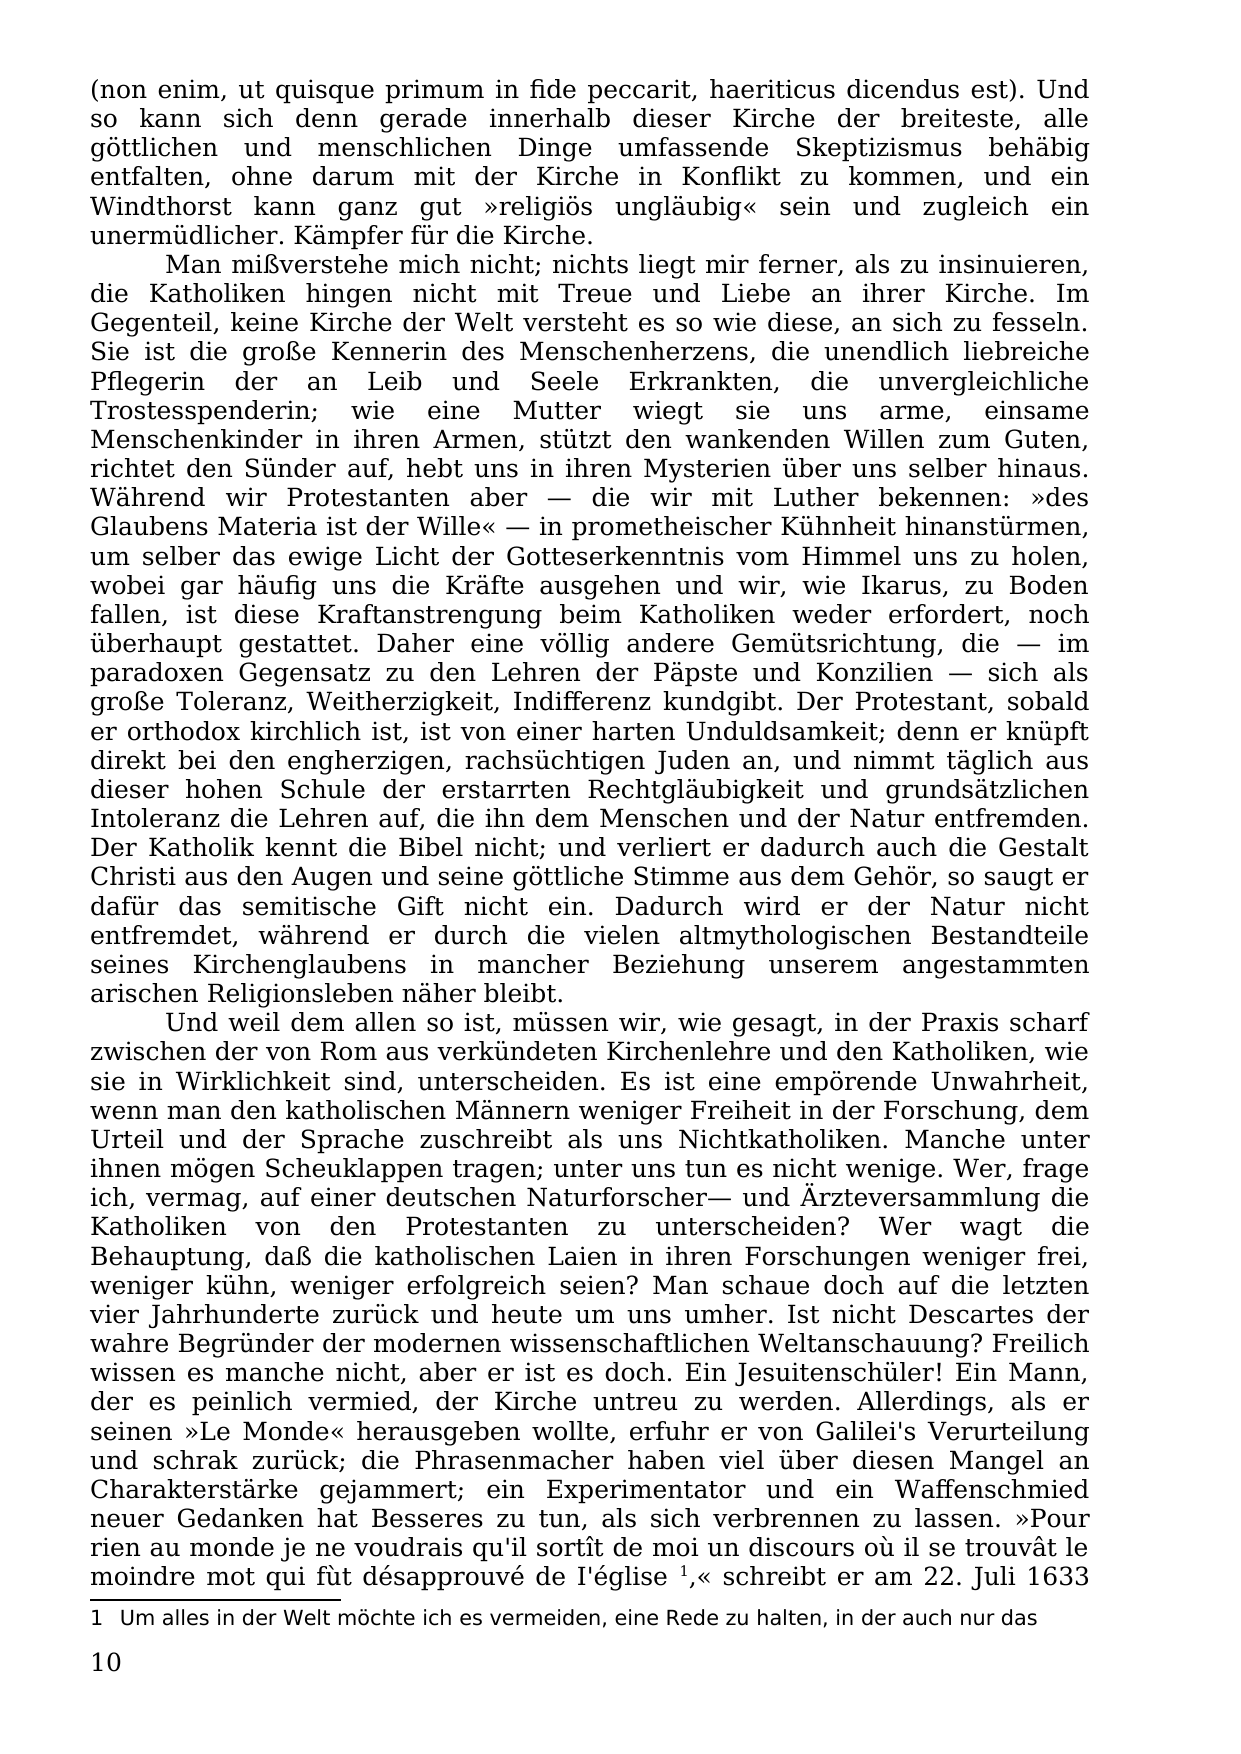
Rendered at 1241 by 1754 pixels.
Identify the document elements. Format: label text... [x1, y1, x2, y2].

text Um alles in der Welt möchte ich es vermeiden, eine Rede zu halten, in der auch nur das [90, 1606, 1091, 1631]
text Man mißverstehe mich nicht; nichts liegt mir ferner, als zu insinuieren, die Katholiken hingen nicht mit Treue und Liebe an ihrer Kirche. Im Gegenteil, keine Kirche der Welt versteht es so wie diese, an sich zu fesseln. Sie ist die große Kennerin des Menschenherzens, die unendlich liebreiche Pflegerin der an Leib und Seele Erkrankten, die unvergleichliche Trostesspenderin; wie eine Mutter wiegt sie uns arme, einsame Menschenkinder in ihren Armen, stützt den wankenden Willen zum Guten, richtet den Sünder auf, hebt uns in ihren Mysterien über uns selber hinaus. Während wir Protestanten aber — die wir mit Luther bekennen: »des Glaubens Materia ist der Wille« — in prometheischer Kühnheit hinanstürmen, um selber das ewige Licht der Gotteserkenntnis vom Himmel uns zu holen, wobei gar häufig uns die Kräfte ausgehen und wir, wie Ikarus, zu Boden fallen, ist diese Kraftanstrengung beim Katholiken weder erfordert, noch überhaupt gestattet. Daher eine völlig andere Gemütsrichtung, die — im paradoxen Gegensatz zu den Lehren der Päpste und Konzilien — sich als große Toleranz, Weitherzigkeit, Indifferenz kundgibt. Der Protestant, sobald er orthodox kirchlich ist, ist von einer harten Unduldsamkeit; denn er knüpft direkt bei den engherzigen, rachsüchtigen Juden an, und nimmt täglich aus dieser hohen Schule der erstarrten Rechtgläubigkeit und grundsätzlichen Intoleranz die Lehren auf, die ihn dem Menschen und der Natur entfremden. Der Katholik kennt die Bibel nicht; und verliert er dadurch auch die Gestalt Christi aus den Augen und seine göttliche Stimme aus dem Gehör, so saugt er dafür das semitische Gift nicht ein. Dadurch wird er der Natur nicht entfremdet, während er durch die vielen altmythologischen Bestandteile seines Kirchenglaubens in mancher Beziehung unserem angestammten arischen Religionsleben näher bleibt. [90, 250, 1091, 1008]
text (non enim, ut quisque primum in fide peccarit, haeriticus dicendus est). Und so kann sich denn gerade innerhalb dieser Kirche der breiteste, alle göttlichen und menschlichen Dinge umfassende Skeptizismus behäbig entfalten, ohne darum mit der Kirche in Konflikt zu kommen, und ein Windthorst kann ganz gut »religiös ungläubig« sein und zugleich ein unermüdlicher. Kämpfer für die Kirche. [90, 75, 1091, 250]
text Und weil dem allen so ist, müssen wir, wie gesagt, in der Praxis scharf zwischen der von Rom aus verkündeten Kirchenlehre und den Katholiken, wie sie in Wirklichkeit sind, unterscheiden. Es ist eine empörende Unwahrheit, wenn man den katholischen Männern weniger Freiheit in der Forschung, dem Urteil und der Sprache zuschreibt als uns Nichtkatholiken. Manche unter ihnen mögen Scheuklappen tragen; unter uns tun es nicht wenige. Wer, frage ich, vermag, auf einer deutschen Naturforscher— und Ärzteversammlung die Katholiken von den Protestanten zu unterscheiden? Wer wagt die Behauptung, daß die katholischen Laien in ihren Forschungen weniger frei, weniger kühn, weniger erfolgreich seien? Man schaue doch auf die letzten vier Jahrhunderte zurück und heute um uns umher. Ist nicht Descartes der wahre Begründer der modernen wissenschaftlichen Weltanschauung? Freilich wissen es manche nicht, aber er ist es doch. Ein Jesuitenschüler! Ein Mann, der es peinlich vermied, der Kirche untreu zu werden. Allerdings, als er seinen »Le Monde« herausgeben wollte, erfuhr er von Galilei's Verurteilung und schrak zurück; die Phrasenmacher haben viel über diesen Mangel an Charakterstärke gejammert; ein Experimentator und ein Waffenschmied neuer Gedanken hat Besseres zu tun, als sich verbrennen zu lassen. »Pour rien au monde je ne voudrais qu'il sortît de moi un discours où il se trouvât le moindre mot qui fùt désapprouvé de I'église ,« schreibt er am 22. Juli 1633 [90, 1008, 1091, 1592]
